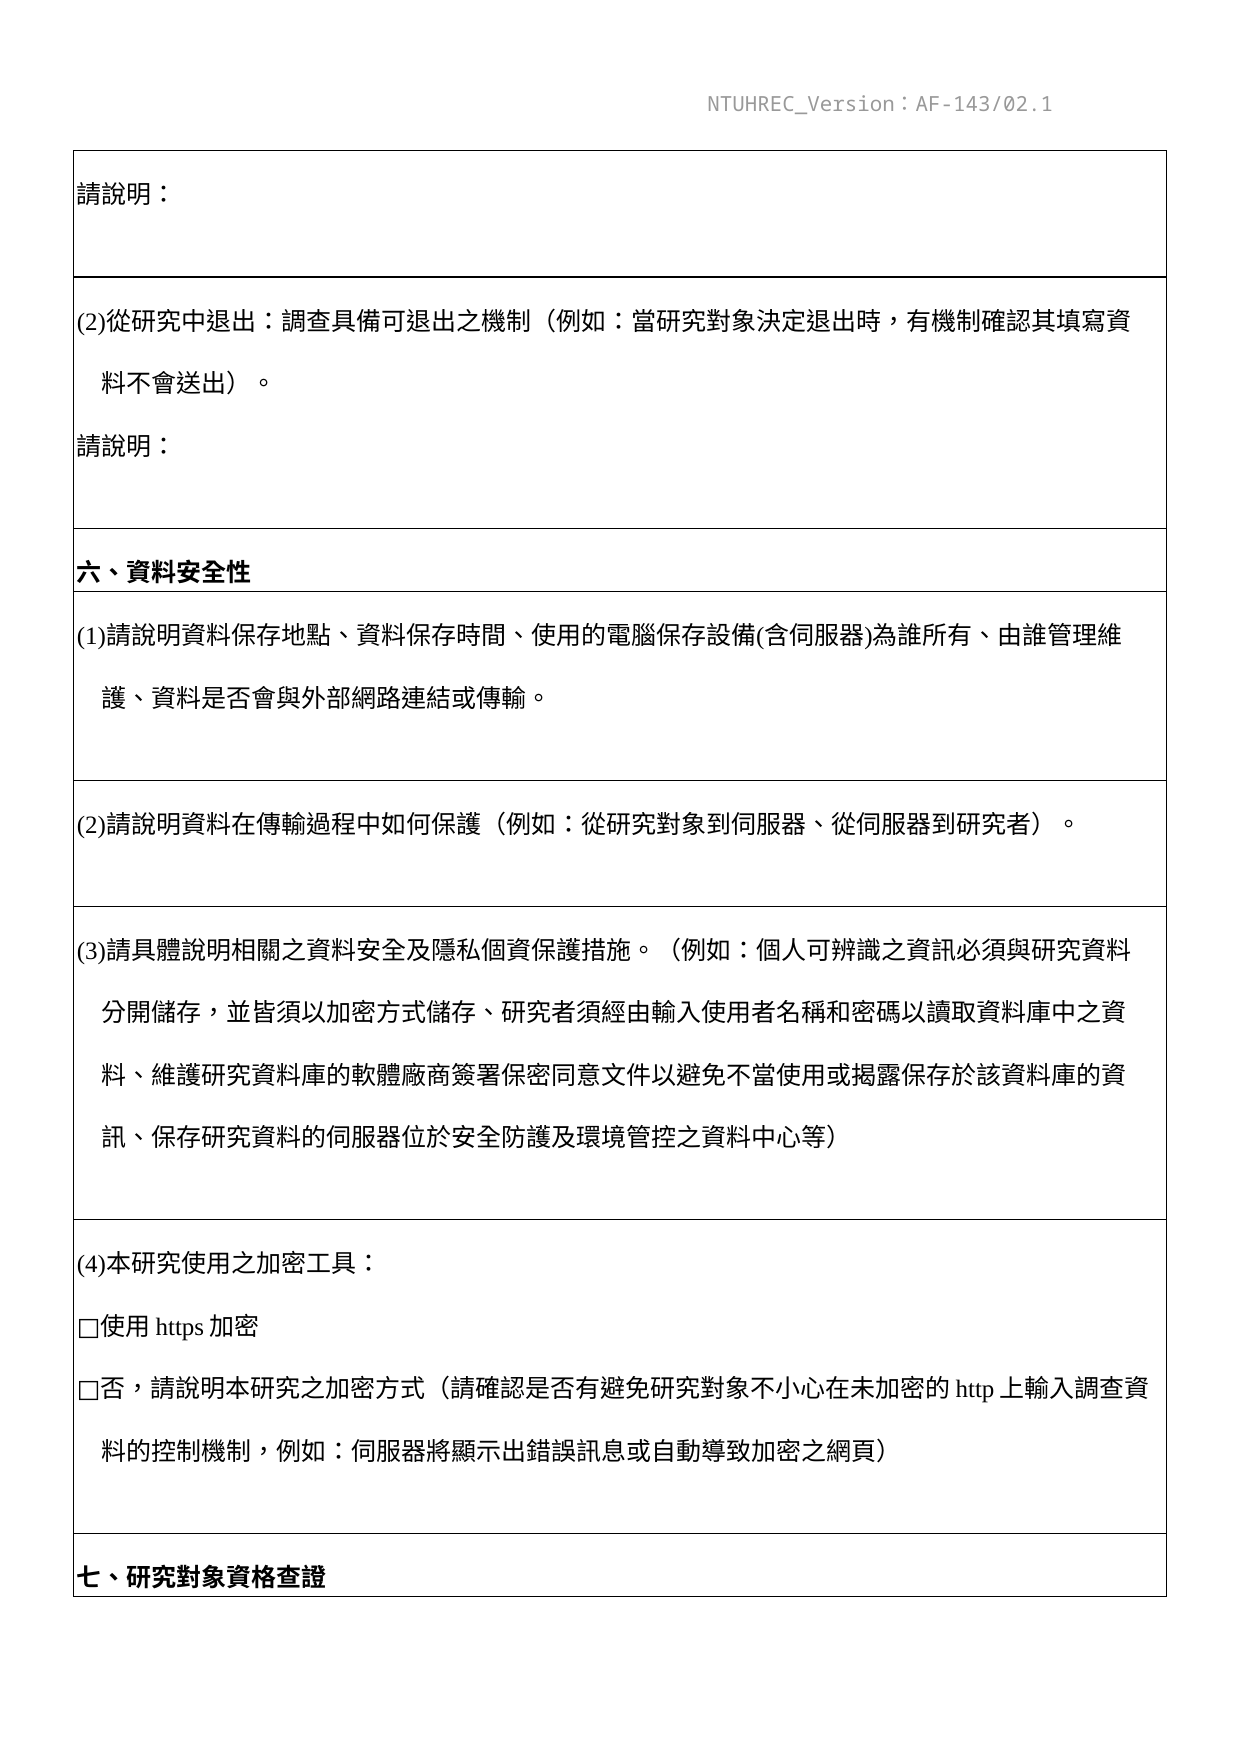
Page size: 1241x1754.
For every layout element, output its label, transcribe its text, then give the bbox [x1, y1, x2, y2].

table_cell (2)請說明資料在傳輸過程中如何保護（例如：從研究對象到伺服器、從伺服器到研究者）。 [74, 781, 1166, 906]
table_cell (4)本研究使用之加密工具： □使用https加密 □否，請說明本研究之加密方式（請確認是否有避免研究對象不小心在未加密的http上輸入調查資料的控制機制，例如：伺服器將顯示出錯誤訊息或自動導致加密之網頁） [74, 1220, 1166, 1533]
table_cell 七、研究對象資格查證 [74, 1534, 1166, 1596]
table_cell 請說明： [74, 151, 1166, 276]
table_cell (1)請說明資料保存地點、資料保存時間、使用的電腦保存設備(含伺服器)為誰所有、由誰管理維護、資料是否會與外部網路連結或傳輸。 [74, 592, 1166, 779]
table_cell (3)請具體說明相關之資料安全及隱私個資保護措施。（例如：個人可辨識之資訊必須與研究資料分開儲存，並皆須以加密方式儲存、研究者須經由輸入使用者名稱和密碼以讀取資料庫中之資料、維護研究資料庫的軟體廠商簽署保密同意文件以避免不當使用或揭露保存於該資料庫的資訊、保存研究資料的伺服器位於安全防護及環境管控之資料中心等） [74, 907, 1166, 1219]
table_cell 六、資料安全性 [74, 529, 1166, 591]
table_cell (2)從研究中退出：調查具備可退出之機制（例如：當研究對象決定退出時，有機制確認其填寫資料不會送出）。 請說明： [74, 278, 1166, 527]
